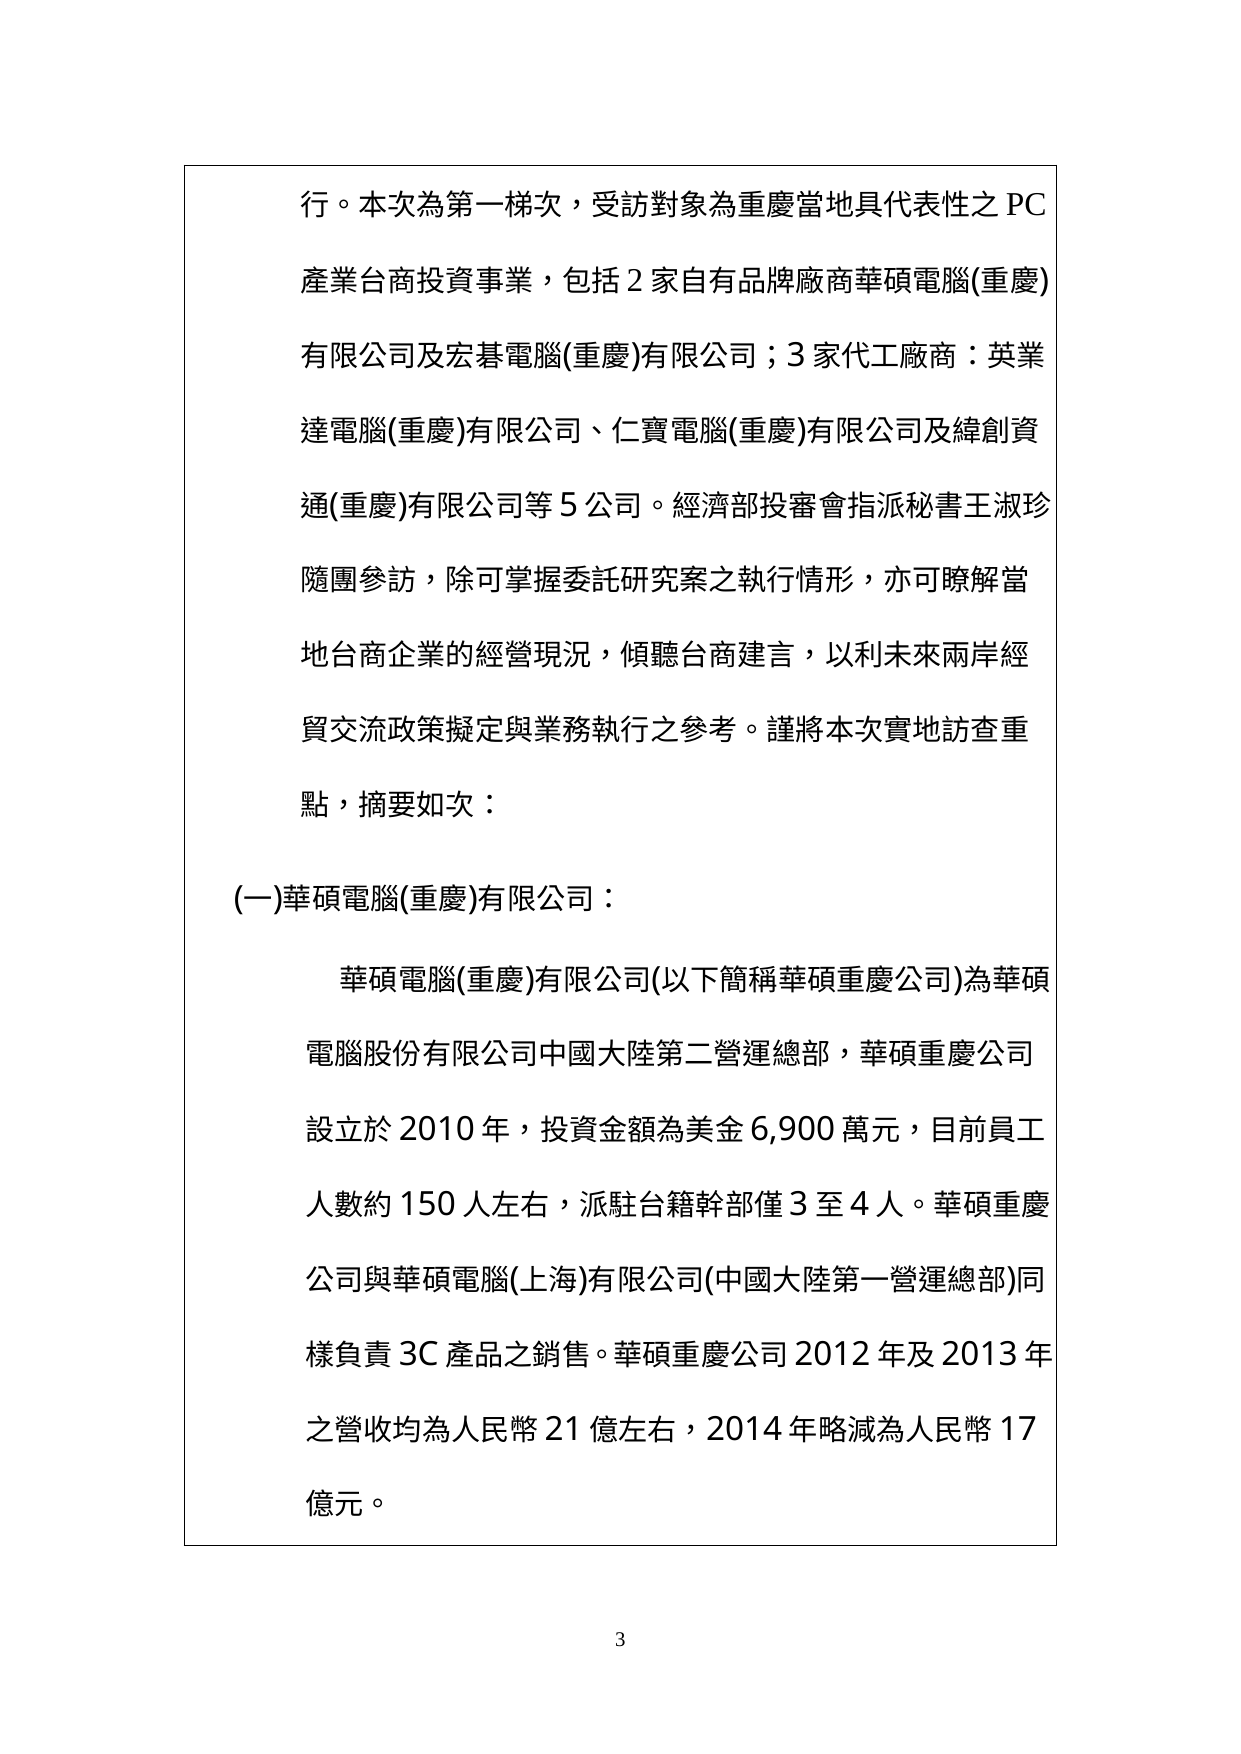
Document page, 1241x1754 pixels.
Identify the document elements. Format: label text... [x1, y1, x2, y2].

table_cell 交流活動基本資料 一、活動名稱：104年度「全球投資趨勢及政策研究計畫」-中國大陸投資事業實地訪查 二、活動日期：104年7月27日至104年7月31日 三、委(主)辦單位：經濟部投資審議委員會委託財團法人中華經濟研究院執行 四、報告撰寫人服務單位：經濟部投資審議委員會秘書 王淑珍 活動重點 活動性質：(參訪) 經濟部投資審議委員會(以下簡稱經濟部投審會)104年度「全球投資趨勢及政策研究計畫」子計畫-中國大陸投資事業實地訪查，希望透過實地訪查台商對大陸投資事業方式，瞭解其實際經營狀況，作為未來修訂大陸投資相關法規之參考。本(104)年度中國大陸投資事業實地訪查由執行單位中華經濟研究院依據經濟部投審會提供之台商大陸投資事業訪查名單，配合產業別及地區別規畫分為二梯次執行。本次為第一梯次，受訪對象為重慶當地具代表性之PC產業台商投資事業，包括2家自有品牌廠商華碩電腦(重慶)有限公司及宏碁電腦(重慶)有限公司；3家代工廠商：英業達電腦(重慶)有限公司、仁寶電腦(重慶)有限公司及緯創資通(重慶)有限公司等5公司。經濟部投審會指派秘書王淑珍隨團參訪，除可掌握委託研究案之執行情形，亦可瞭解當地台商企業的經營現況，傾聽台商建言，以利未來兩岸經貿交流政策擬定與業務執行之參考。謹將本次實地訪查重點，摘要如次： (一)華碩電腦(重慶)有限公司： 華碩電腦(重慶)有限公司(以下簡稱華碩重慶公司)為華碩電腦股份有限公司中國大陸第二營運總部，華碩重慶公司設立於2010年，投資金額為美金6,900萬元，目前員工人數約150人左右，派駐台籍幹部僅3至4人。華碩重慶公司與華碩電腦(上海)有限公司(中國大陸第一營運總部)同樣負責3C產品之銷售。華碩重慶公司2012年及2013年之營收均為人民幣21億左右，2014年略減為人民幣17億元。 華碩集團董事長施崇棠曾表示：重慶擁有政策、地理位置等諸多優勢，尤其是整機加零組件的垂直整合，形成完整的產業供應鏈。尤其可貴的是，重慶已經建設完成渝新歐鐵路，為中國大陸電腦產業解決交通物流的大難題，這也是當初華碩選擇重慶作為中國大陸西部企業營運總部的戰略基礎。 據悉渝新歐鐵路是重慶政府的主要推動項目，除政策大力支持，其運輸成本低廉，是空運的五分之一；運輸時間短，是海運的二分之一。經過長達4年的實務操作，目前運作更加成熟，發車頻率高，每週約3班。渝新歐鐵路開通於2011年1月28號，當年9月台商開始利用渝新歐作為運輸工具。渝新歐跨境鐵路全長11,179公里，經過中國大陸、哈薩克、俄羅斯、白俄羅斯、波蘭及德國等六個國家。運輸時間約需13至15天，比以往的陸運加上海運約需30~40天的時間節省一半以上。目前渝新歐鐵路運輸的貨品以華碩跟惠普等主攻歐洲市場的筆電為主，回程則運送紅酒、汽車等舶來品。運費成本每兩個標準貨櫃每公里0.4美元。 華碩重慶公司投資後，由於重慶政府在下單投產及物流各方面積極提供協助與支持，華碩品牌在重慶的知名度已大幅提升。以重慶政府採購為例，2014年華碩占重慶市政府總採購量已達五分之ㄧ。2011年，華碩重慶與重慶市政府交易總額為人民幣3,000萬，2012年成長為人民幣5,000萬，2013年為人民幣7,800萬，2014年為人民幣9,000萬，今(2015)年目標值為人民幣1億1,400萬元。 華碩集團預計2015年在重慶正式投資雲端產業，重慶市政府承諾將教育雲、醫療雲及企業雲全權委託華碩雲端公司進行規劃和建設。華碩雲端公司預估設立於重慶政府建立的兩江大資料中心，針對中國大陸西南地區甚至東南亞地區提供大資料服務，未來前景樂觀。 （二）參訪宏碁電腦(重慶)有限公司 宏碁電腦(重慶)有限公司(以下簡稱宏碁重慶公司)為宏碁電腦股份有限公司中國大陸第二營運總部投資金額為美金1.5億美元，與宏碁電腦(上海)有限公司(中國大陸第一營運總部)負責中國大陸地區宏碁產品之營銷。宏碁重慶公司設立於2010年，經營範圍除電腦電子資訊產品、通訊產品、行動通訊及其配件之營銷外，該公司目前亦致力於BYOC(BUILD YOUR OWN CLOUD)及物聯網相關應用服務。宏碁公司表示將於今(2015)年在重慶仙桃數據谷建立自建雲創新應用體驗中心，做為繼台灣及美國加州後宏碁集團全球第3座自建雲中心。 據該公司表示宏碁電腦上海銷售產品主要以消費型電腦為主，而宏碁重慶主要以商用型產品為主，如以宏碁電腦上海及宏碁重慶兩家子公司近3年(2012年至2014年)之營收做比較，宏碁電腦上海之營業額呈現下降之趨勢，而宏碁重慶營收則相對平穩；在獲利方面，宏碁電腦上海由盈轉虧；而宏碁重慶則由虧轉盈。因此，2015年宏碁重慶公司已成為宏碁集團在中國大陸之採購結算中心。 宏碁重慶公司所面臨之中國大陸投資障礙與經營困境包括: 勞動力成本上升及辦室租金上漲，導致經營成本增加，獲利減少。 智慧財產權成本差異：由於國情之不同，中國大陸當地企業支付歐美國家之智慧財產權權利金遠低於外資企業，形成可觀之成本差異，尤其在毛利率低之高度競爭產品上，對守法經營之企業造成不公平之競爭壓力。 政策補貼措施：中國大陸政府之補貼措施(如家電下鄉)，雖明文規定公平性，但實際執行時對於中國大陸自有品牌仍有一定優惠，對外資形成不公平待遇。 (三) 參訪英業達電腦(重慶)有限公司 英業達(重慶)有限公司(以下簡稱英業達重慶公司)設立於2010年，累計投資總額為美金5,000萬元，經營項目為PC及電腦外部設備之產銷業務。該公司為PC代工廠，主要客戶為HP及TOSHIBA。從參觀工廠之過程中獲知，PC生產過程約區分成130多道工序，為達成接單後48小時出貨之要求，其整機成型之自動化過程已達80%以上。另因英業達重慶公司對於品質之控管嚴格，深得客戶信賴，2013及2014年連續獲得HP品質卓越獎肯定。 英業達重慶公司表示在原物料供應方面，扣除重要零主件如面板及CPU係由客戶指定或逕行採購外，80%材料供應均已在地化，平均1至3小時均可送達工廠。該廠目前僱用員工人數超過10,000人，員工大多數來自重慶及附近鄉鎮，公司除提供現代化宿舍外，對於員工之生活照顧亦甚為重視，員工流動率約在20%左右，如因應季節性人力需求進用實習生時，提供實習生之保障與正式員工相同。該公司長期派駐台籍幹部約80人左右，人才之取得高度在地化。 (四) 參訪仁寶電腦(重慶)有限公司 仁寶電腦(重慶)有限公司(以下簡稱仁寶重慶公司)。仁寶重慶公司設立於2011年，投資總額為美金1千萬元，經營項目為筆記型電腦之產銷業務。相較於本次受訪之其他代工廠而言，仁寶重慶公司投資金額較小，據該公司表示其原因為集團生產基地主要以昆山為主，昆山目前有四個代工廠，而仁寶重慶主要以筆記型電腦及平板代工為主，主要客戶為宏碁及TOSHIBA。據該公司表示其筆記型電腦產品客製化比率偏高，訂單多但是量小。因此從設計、備料到生產流程規畫等均須機動化調整，以配合接單後48小時出貨之時間壓力。鑒於筆電產業2015年上半年需求疲弱，且毛利率偏低，仁寶集團未來將增加非筆電產品之比重，朝廠區整併及擴大自動化比率方向努力。 仁寶重慶公司成立迄今已4年，現有員工大約2,700人，其中台籍幹部僅有10餘人，幹部在地化比率高。仁寶重慶公司表示，以重慶現有常住人口3,000萬估算，勞動人口約有1,500萬，因此無需擔心勞動力不足問題。該公司生產線員工平均流動率約10%至15%之間。另為避免員工流動頻繁，增加管理成本，該公司對於員工生活照顧投入相當心力。除了三節活動以外，春遊、電影欣賞、不定期舉辦之拔河、籃球等運動競賽、開心農場及模範員工選拔，均深受員工肯定。另外每周定期辦理廠長午餐時間，員工代表可以與廠長面對面溝通，表達意見，以提升基層員工向心力。據悉曾有員工自仁寶重慶離職後，最後再回公司任職之案例，顯示公司之人文關懷措施，對員工向心力之提升有正面效益。 在物流運輸方面，仁寶重慶公司表示該公司出口到歐洲的筆記型電腦主要仍以海運為主，利用渝新歐鐵路的比率大約僅占30%左右，原因在於10月至1月間，渝新歐鐵路所經過之國家冬季溫差大，車廂需加裝恆溫設備以避免產品因低溫受損，運輸成本相對增加，雖然走海運到歐洲之運輸時間相對較長，綜合考量結果，海運仍有一定誘因。 (五) 參訪緯創資通(重慶)有限公司 緯創資通(重慶)有限公司(以下簡稱緯創重慶公司)，緯創重慶公司設立於2011年4月，投資金額為美金1,980萬元，目前員工人數約6,000人左右，台籍幹部約52人。緯創重慶公司2012年營收為新台幣270億元，2013年營收為新台幣480億元，2014年為新台幣733億元，顯示其近3年營業額成長幅度可觀。緯創重慶公司的經營項目為各式電子電腦及其外部設備、配套產品、電子電腦應用產品、網路設備、數位視聽設備、通信設備及遊戲機產品的生產及研發。主要的客戶有華碩、宏碁及HP。主要的產品是筆記型電腦，目前月產能是90萬台。 據緯創重慶公司表示，重慶訊息產業的產業政策為「5+6+800」的垂直整合體系。其中5代表五大品牌:HP、ACER、ASUS、TOSHIBA、SONY。6代表六大ODM廠:廣達、仁寶、緯創、英業達、富士康、和碩。800代表800家配套企業聚集重慶，形成了品牌+代工+配套的「5+6+800」的產業體系和「研發+創造+結算」的PC產業發展模式。2012年重慶年產筆電產量為4,200萬台，2013年為5,400萬台，2014年為6,300萬台。 在投資障礙與經營困境方面，緯創重慶公司表示由於基本工資年年上漲，加上五險一金的社會保險上漲，以及西部電子產業人才甚缺，留才不易，對人力資源造成負面的影響。另外在賦稅方面，由於營業稅改增值稅造成保稅區內企業成本增加。加上近年來稅收優惠逐漸取消或門檻提高對於經營造成一定影響。再者，目前兩岸尚無租稅協議，形成重複課稅，對於公司經營成效，形成負面影響。 遭遇之問題:無 我方因應方法及效果：無 心得及建議： 重慶作為中國大陸西南地區的唯一直轄市，近幾年在大通道、大通關及大平台等開放政策的推波助瀾下，大力促進了重慶的開放型經濟發展。重慶已成為中國大陸最大的網路終端產品生產基地，筆電、個人電腦、平板、印表機、手機等電子產品年產量超過1億台，產量約佔全球三分之ㄧ。據重慶市政府估計其年產值達人民幣5,000億元，未來預估仍有 3,000億元成長空間，而產值成長的來源則看好智能手機。 在勞動人口方面，市長黃奇帆表示15年前重慶戶籍人口約3,300萬人，但是常住人口約2,700萬人，當時重慶市是勞動力輸出之城市。不過，自2006年起常住人口以每年30萬人的數度增加，常住人口增加代表就業人口之增加。以最近3年為例，每年新增之就業人口平均約60萬人。今(2015)年1至6月新增就業人口為40多萬人，預估到年底將超過70萬人。據統計顯示，重慶新增就業人口數約佔全國5%。目前重慶常住人口已經超過3,000萬人，預估再過10年將達3,300萬人，因此，黃奇帆樂觀預估重慶還能享有10年之人口紅利。 在產業發展方面，本次實地訪查之廠商均從事電腦及通訊等相關產品之產銷業務，平均在重慶耕耘約3至4年時間。對於品牌知名度之提升當然有所幫助。惟在經營績效方面，雖然代工廠之營業額逐年增加，但因利潤不高，所以獲利有限。近年來，隨著智慧型手機等移動設備之興起，消費者對於購買桌上型電腦及筆記型電腦的意願大幅縮退，尤其是消費型零售市場委縮趨勢更慎於商業用市場，面對不利之產業發展局勢，國際大廠不得不調整經營策略，例如HP宣布將印表機部門及個人電腦部門進行分割；中國大陸境內之小企業被迫退出市場，大企業則轉型整合以資因應，由於產業之前景不甚樂觀，加上代工廠之利潤不斷下降，台商業者唯有另謀對策，開創原有核心業務以外之領域，才能強化競爭優勢屹立不搖。 建議事項： 綜合本次實地訪查所見所聞，電腦產業赴大陸投資之主要原因在於市場考量及人力因素。以電腦代工業而言，業者坦言，台灣企業不缺乏資金，更有技術的優勢，土地問題好像也可以克服，但是對於需要大量勞工之製造業者而言，動輒數千人之生產線，即使廠商想把部份生產線移回台灣，恐怕都必須先面對勞工不足的問題。至於對赴大陸投資法規方面，廠商均表示尚無重大礙障難行之處。謹依據廠商反映，建議事項如下: 簽訂兩岸租稅協定避免重複課稅。(目前兩岸 租稅協定已於8月25日兩岸兩會第11次會談時簽訂，不論台商直接投資或經由第三地赴中國大陸投資而實際管理處所在台灣者均可適用，希望本協議能儘速生效）。 放寬外勞配額以利台商回台投資。 綜觀ㄔㄨㄥ [185, 166, 1056, 1545]
